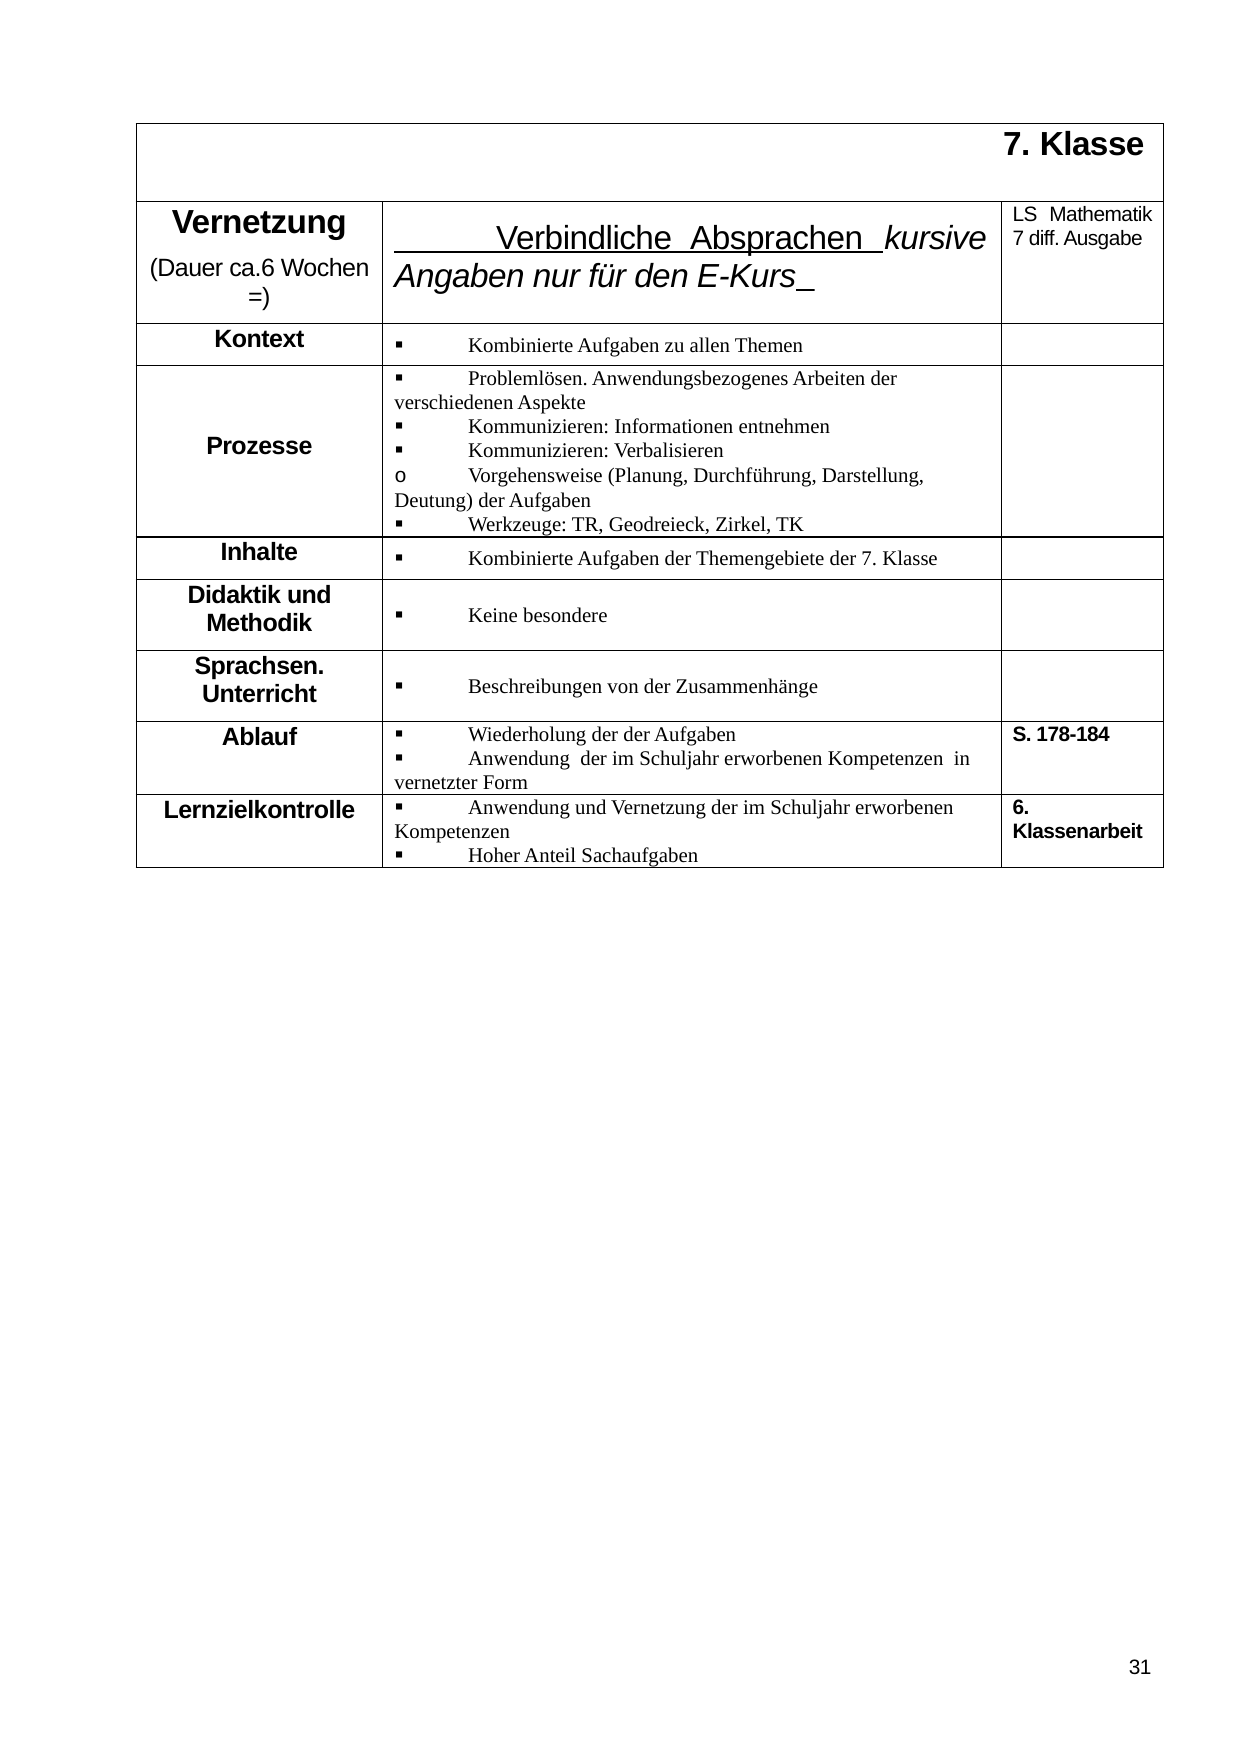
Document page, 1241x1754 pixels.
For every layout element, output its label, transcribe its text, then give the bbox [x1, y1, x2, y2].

table_cell Vernetzung (Dauer ca.6 Wochen =) [137, 202, 382, 323]
table_cell Anwendung und Vernetzung der im Schuljahr erworbenen Kompetenzen Hoher Anteil Sachaufgaben [383, 795, 1001, 867]
table_cell [1002, 651, 1163, 721]
table_cell Sprachsen. Unterricht [137, 651, 382, 721]
table_cell Ablauf [137, 722, 382, 794]
table_cell 6. Klassenarbeit [1002, 795, 1163, 867]
table_cell Didaktik und Methodik [137, 580, 382, 650]
table_cell Beschreibungen von der Zusammenhänge [383, 651, 1001, 721]
table_cell Keine besondere [383, 580, 1001, 650]
table_header 7. Klasse [137, 124, 1163, 201]
table_cell Lernzielkontrolle [137, 795, 382, 867]
table_cell [1002, 366, 1163, 536]
table_cell [1002, 324, 1163, 365]
table_cell Kontext [137, 324, 382, 365]
table_cell Wiederholung der der Aufgaben Anwendung der im Schuljahr erworbenen Kompetenzen in vernetzter Form [383, 722, 1001, 794]
table_cell Prozesse [137, 366, 382, 536]
table_cell Problemlösen. Anwendungsbezogenes Arbeiten der verschiedenen Aspekte Kommunizieren: Informationen entnehmen Kommunizieren: Verbalisieren Vorgehensweise (Planung, Durchführung, Darstellung, Deutung) der Aufgaben Werkzeuge: TR, Geodreieck, Zirkel, TK [383, 366, 1001, 536]
table_cell S. 178-184 [1002, 722, 1163, 794]
table_cell Verbindliche Absprachen kursive Angaben nur für den E-Kurs [383, 202, 1001, 323]
table_cell Kombinierte Aufgaben zu allen Themen [383, 324, 1001, 365]
table_cell [1002, 580, 1163, 650]
table_cell LS Mathematik 7 diff. Ausgabe [1002, 202, 1163, 323]
table_cell Kombinierte Aufgaben der Themengebiete der 7. Klasse [383, 538, 1001, 579]
table_cell Inhalte [137, 538, 382, 579]
table_cell [1002, 538, 1163, 579]
